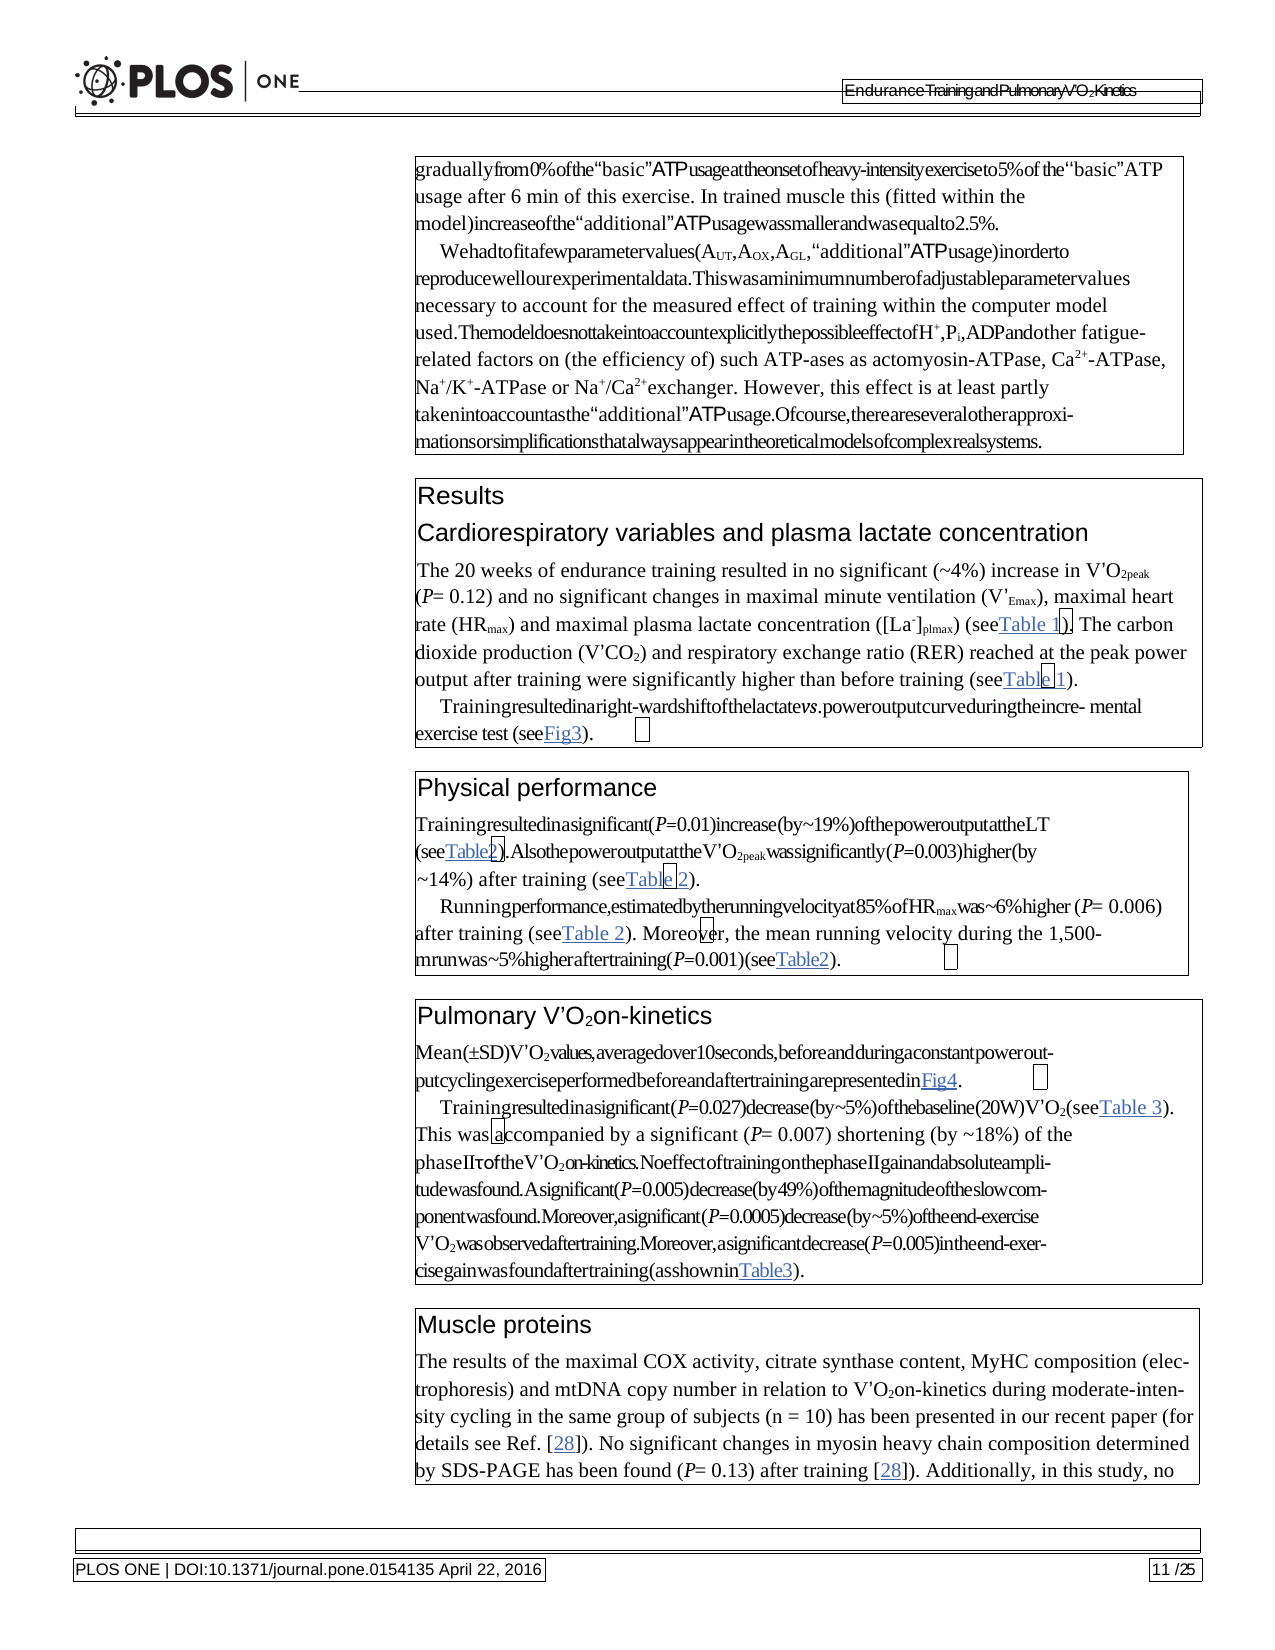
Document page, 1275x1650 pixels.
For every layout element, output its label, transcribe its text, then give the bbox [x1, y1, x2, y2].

text Trainingresultedinasignificant(P=0.027)decrease(by~5%)ofthebaseline(20W)V’O2(seeTable 3). This was accompanied by a significant (P= 0.007) shortening (by ~18%) of the phaseIIτoftheV’O2on-kinetics.NoeffectoftrainingonthephaseIIgainandabsoluteampli- tudewasfound.Asignificant(P=0.005)decrease(by49%)ofthemagnitudeoftheslowcom- ponentwasfound.Moreover,asignificant(P=0.0005)decrease(by~5%)oftheend-exercise V’O2wasobservedaftertraining.Moreover,asignificantdecrease(P=0.005)intheend-exer- cisegainwasfoundaftertraining(asshowninTable3). [416, 1095, 1201, 1282]
text Physical performance [417, 773, 1188, 802]
text Wehadtofitafewparametervalues(AUT,AOX,AGL,‘‘additional”ATPusage)inorderto reproducewellourexperimentaldata.Thiswasaminimumnumberofadjustableparametervalues necessary to account for the measured effect of training within the computer model used.ThemodeldoesnottakeintoaccountexplicitlythepossibleeffectofH+,Pi,ADPandother fatigue-related factors on (the efficiency of) such ATP-ases as actomyosin-ATPase, Ca2+-ATPase, Na+/K+-ATPase or Na+/Ca2+exchanger. However, this effect is at least partly takenintoaccountasthe‘‘additional”ATPusage.Ofcourse,thereareseveralotherapproxi- mationsorsimplificationsthatalwaysappearintheoreticalmodelsofcomplexrealsystems. [416, 238, 1182, 453]
text Muscle proteins [417, 1310, 1199, 1339]
picture [75, 56, 299, 106]
text The 20 weeks of endurance training resulted in no significant (~4%) increase in V’O2peak [417, 557, 1202, 582]
text EnduranceTrainingandPulmonaryV’O2Kinetics [844, 81, 1202, 100]
text Pulmonary V’O2on-kinetics [417, 1001, 1202, 1029]
text 11 /25 [1152, 1559, 1202, 1579]
text Runningperformance,estimatedbytherunningvelocityat85%ofHRmaxwas~6%higher (P= 0.006) after training (seeTable 2). Moreover, the mean running velocity during the 1,500-mrunwas~5%higheraftertraining(P=0.001)(seeTable2). [416, 894, 1187, 972]
text Cardiorespiratory variables and plasma lactate concentration [417, 518, 1202, 547]
text The results of the maximal COX activity, citrate synthase content, MyHC composition (elec- trophoresis) and mtDNA copy number in relation to V’O2on-kinetics during moderate-inten- sity cycling in the same group of subjects (n = 10) has been presented in our recent paper (for details see Ref. [28]). No significant changes in myosin heavy chain composition determined by SDS-PAGE has been found (P= 0.13) after training [28]). Additionally, in this study, no [416, 1349, 1198, 1483]
text PLOS ONE | DOI:10.1371/journal.pone.0154135 April 22, 2016 [75, 1559, 545, 1579]
text Trainingresultedinasignificant(P=0.01)increase(by~19%)ofthepoweroutputattheLT (seeTable2).AlsothepoweroutputattheV’O2peakwassignificantly(P=0.003)higher(by [416, 812, 1182, 864]
text Trainingresultedinaright-wardshiftofthelactatevs.poweroutputcurveduringtheincre- mental exercise test (seeFig3). [416, 694, 1200, 745]
text Mean(±SD)V’O2values,averagedover10seconds,beforeandduringaconstantpowerout- putcyclingexerciseperformedbeforeandaftertrainingarepresentedinFig4. [416, 1040, 1188, 1092]
text graduallyfrom0%ofthe‘‘basic”ATPusageattheonsetofheavy-intensityexerciseto5%of the‘‘basic”ATP usage after 6 min of this exercise. In trained muscle this (fitted within the model)increaseofthe‘‘additional”ATPusagewassmallerandwasequalto2.5%. [416, 157, 1174, 235]
text ~14%) after training (seeTable 2). [417, 867, 1188, 891]
text Results [417, 481, 1202, 509]
text (P= 0.12) and no significant changes in maximal minute ventilation (V’Emax), maximal heart rate (HRmax) and maximal plasma lactate concentration ([La-]plmax) (seeTable 1). The carbon dioxide production (V’CO2) and respiratory exchange ratio (RER) reached at the peak power output after training were significantly higher than before training (seeTable 1). [416, 584, 1194, 691]
